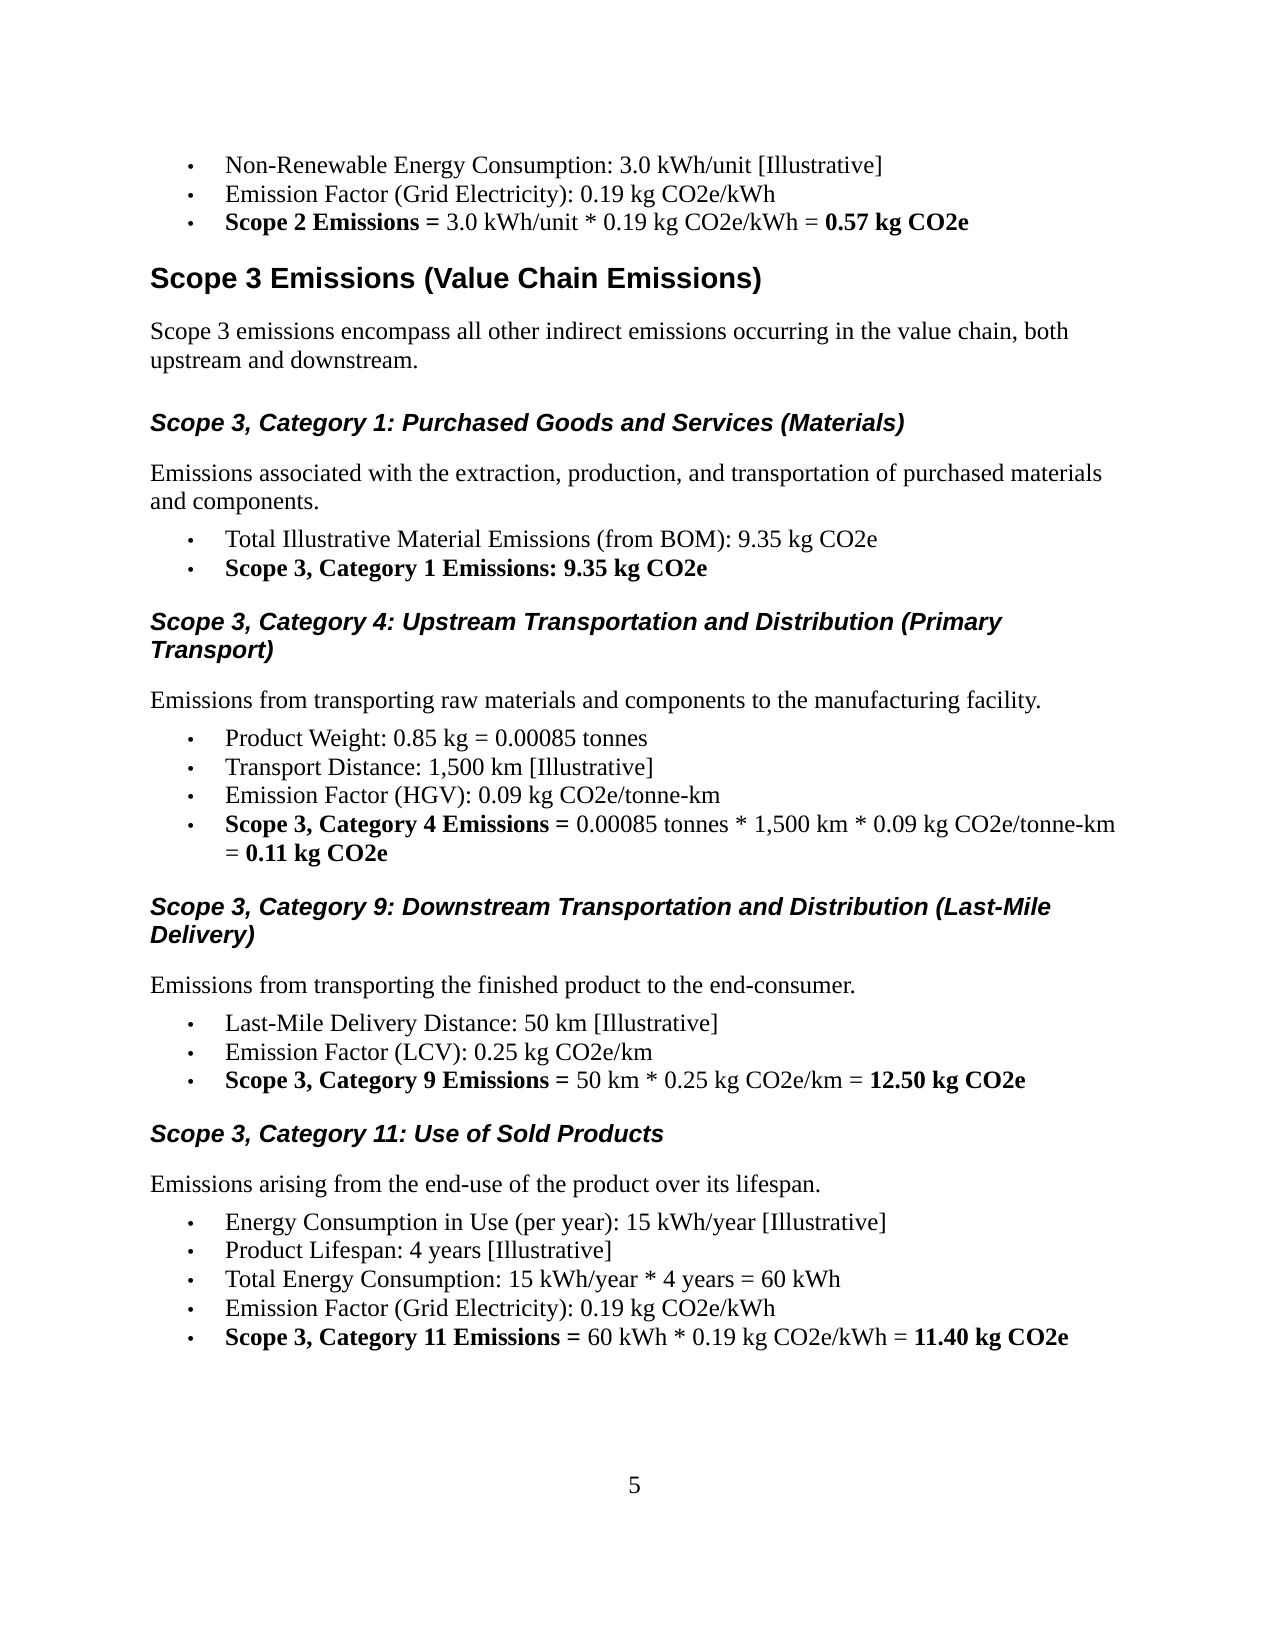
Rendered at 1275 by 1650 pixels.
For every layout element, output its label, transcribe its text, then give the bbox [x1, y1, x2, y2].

list Product Weight: 0.85 kg = 0.00085 tonnes [187, 723, 1125, 752]
text Emissions associated with the extraction, production, and transportation of purchased materials and components. [150, 458, 1125, 515]
list Scope 3, Category 9 Emissions = 50 km * 0.25 kg CO2e/km = 12.50 kg CO2e [187, 1065, 1125, 1094]
subtitle Scope 3, Category 9: Downstream Transportation and Distribution (Last-Mile Delivery) [150, 892, 1125, 949]
list Energy Consumption in Use (per year): 15 kWh/year [Illustrative] [187, 1207, 1125, 1236]
list Transport Distance: 1,500 km [Illustrative] [187, 752, 1125, 780]
text Emissions arising from the end-use of the product over its lifespan. [150, 1169, 1125, 1198]
list Last-Mile Delivery Distance: 50 km [Illustrative] [187, 1008, 1125, 1037]
text Emissions from transporting raw materials and components to the manufacturing facility. [150, 685, 1125, 714]
subtitle Scope 3 Emissions (Value Chain Emissions) [150, 261, 1125, 295]
list Emission Factor (Grid Electricity): 0.19 kg CO2e/kWh [187, 1293, 1125, 1322]
list Total Energy Consumption: 15 kWh/year * 4 years = 60 kWh [187, 1264, 1125, 1293]
text Emissions from transporting the finished product to the end-consumer. [150, 970, 1125, 999]
list Emission Factor (Grid Electricity): 0.19 kg CO2e/kWh [187, 179, 1125, 207]
text Scope 3 emissions encompass all other indirect emissions occurring in the value chain, both upstream and downstream. [150, 316, 1125, 374]
subtitle Scope 3, Category 11: Use of Sold Products [150, 1119, 1125, 1148]
list Product Lifespan: 4 years [Illustrative] [187, 1236, 1125, 1264]
subtitle Scope 3, Category 1: Purchased Goods and Services (Materials) [150, 408, 1125, 436]
subtitle Scope 3, Category 4: Upstream Transportation and Distribution (Primary Transport) [150, 607, 1125, 664]
list Scope 3, Category 11 Emissions = 60 kWh * 0.19 kg CO2e/kWh = 11.40 kg CO2e [187, 1322, 1125, 1351]
list Emission Factor (HGV): 0.09 kg CO2e/tonne-km [187, 780, 1125, 809]
list Scope 2 Emissions = 3.0 kWh/unit * 0.19 kg CO2e/kWh = 0.57 kg CO2e [187, 207, 1125, 236]
list Scope 3, Category 1 Emissions: 9.35 kg CO2e [187, 553, 1125, 582]
list Non-Renewable Energy Consumption: 3.0 kWh/unit [Illustrative] [187, 150, 1125, 179]
list Emission Factor (LCV): 0.25 kg CO2e/km [187, 1037, 1125, 1065]
list Scope 3, Category 4 Emissions = 0.00085 tonnes * 1,500 km * 0.09 kg CO2e/tonne-km = 0.11 kg CO2e [187, 809, 1125, 867]
list Total Illustrative Material Emissions (from BOM): 9.35 kg CO2e [187, 524, 1125, 553]
